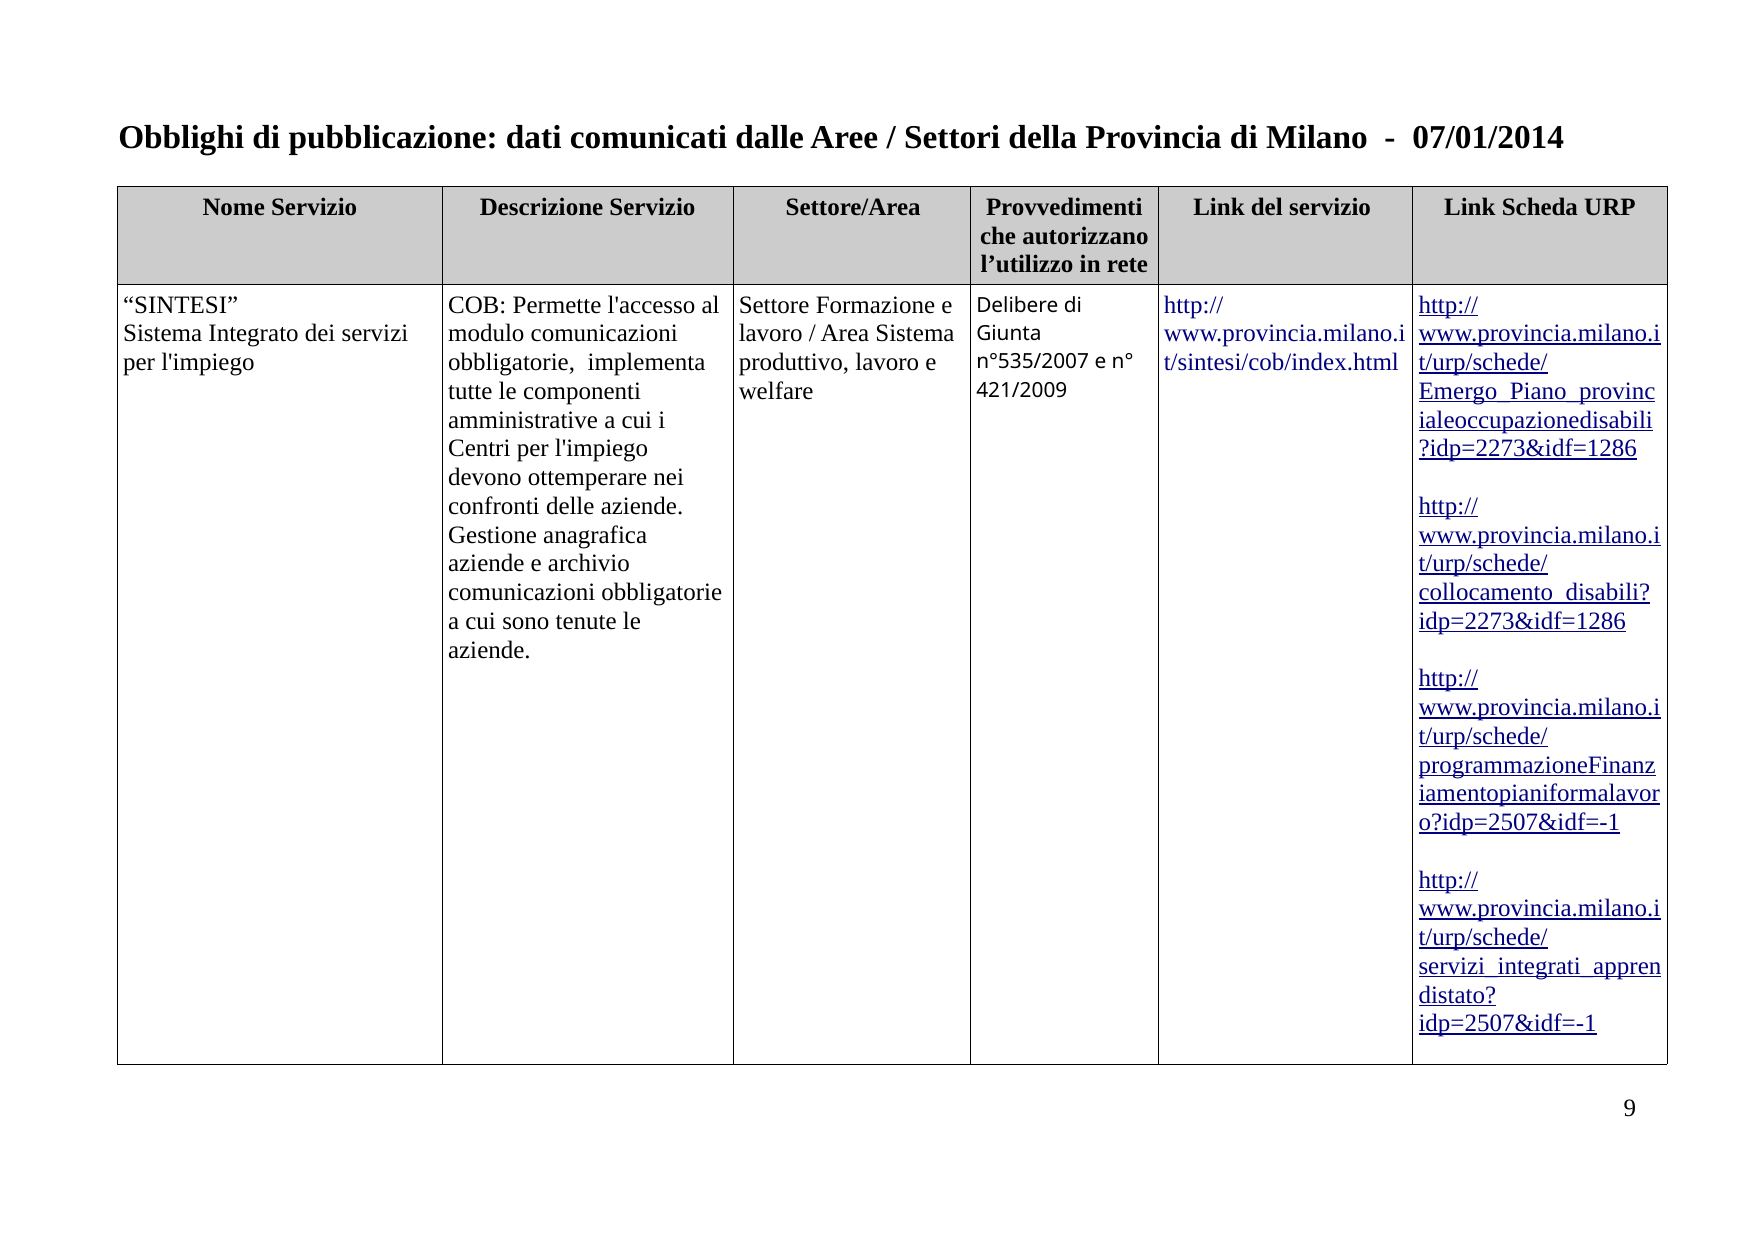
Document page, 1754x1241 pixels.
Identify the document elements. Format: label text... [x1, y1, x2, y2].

table_cell Settore Formazione e lavoro / Area Sistema produttivo, lavoro e welfare [734, 285, 970, 1064]
table_header Settore/Area [734, 187, 970, 284]
table_header Descrizione Servizio [443, 187, 733, 284]
table_cell COB: Permette l'accesso al modulo comunicazioni obbligatorie, implementa tutte le componenti amministrative a cui i Centri per l'impiego devono ottemperare nei confronti delle aziende. Gestione anagrafica aziende e archivio comunicazioni obbligatorie a cui sono tenute le aziende. [443, 285, 733, 1064]
table_header Link Scheda URP [1413, 187, 1667, 284]
table_header Nome Servizio [118, 187, 442, 284]
table_cell http://www.provincia.milano.it/sintesi/cob/index.html [1159, 285, 1412, 1064]
table_cell http://www.provincia.milano.it/urp/schede/Emergo_Piano_provincialeoccupazionedisabili?idp=2273&idf=1286 http://www.provincia.milano.it/urp/schede/collocamento_disabili?idp=2273&idf=1286 http://www.provincia.milano.it/urp/schede/programmazioneFinanziamentopianiformalavoro?idp=2507&idf=-1 http://www.provincia.milano.it/urp/schede/servizi_integrati_apprendistato?idp=2507&idf=-1 http://www.provincia.milano.it/urp/schede/Matchpoint_Centro_Impiego_online?idp=61&idf=73 [1413, 285, 1667, 1064]
table_header Provvedimenti che autorizzano l’utilizzo in rete [971, 187, 1158, 284]
table_cell “SINTESI” Sistema Integrato dei servizi per l'impiego [118, 285, 442, 1064]
table_header Link del servizio [1159, 187, 1412, 284]
table_cell Delibere di Giunta n°535/2007 e n° 421/2009 [971, 285, 1158, 1064]
